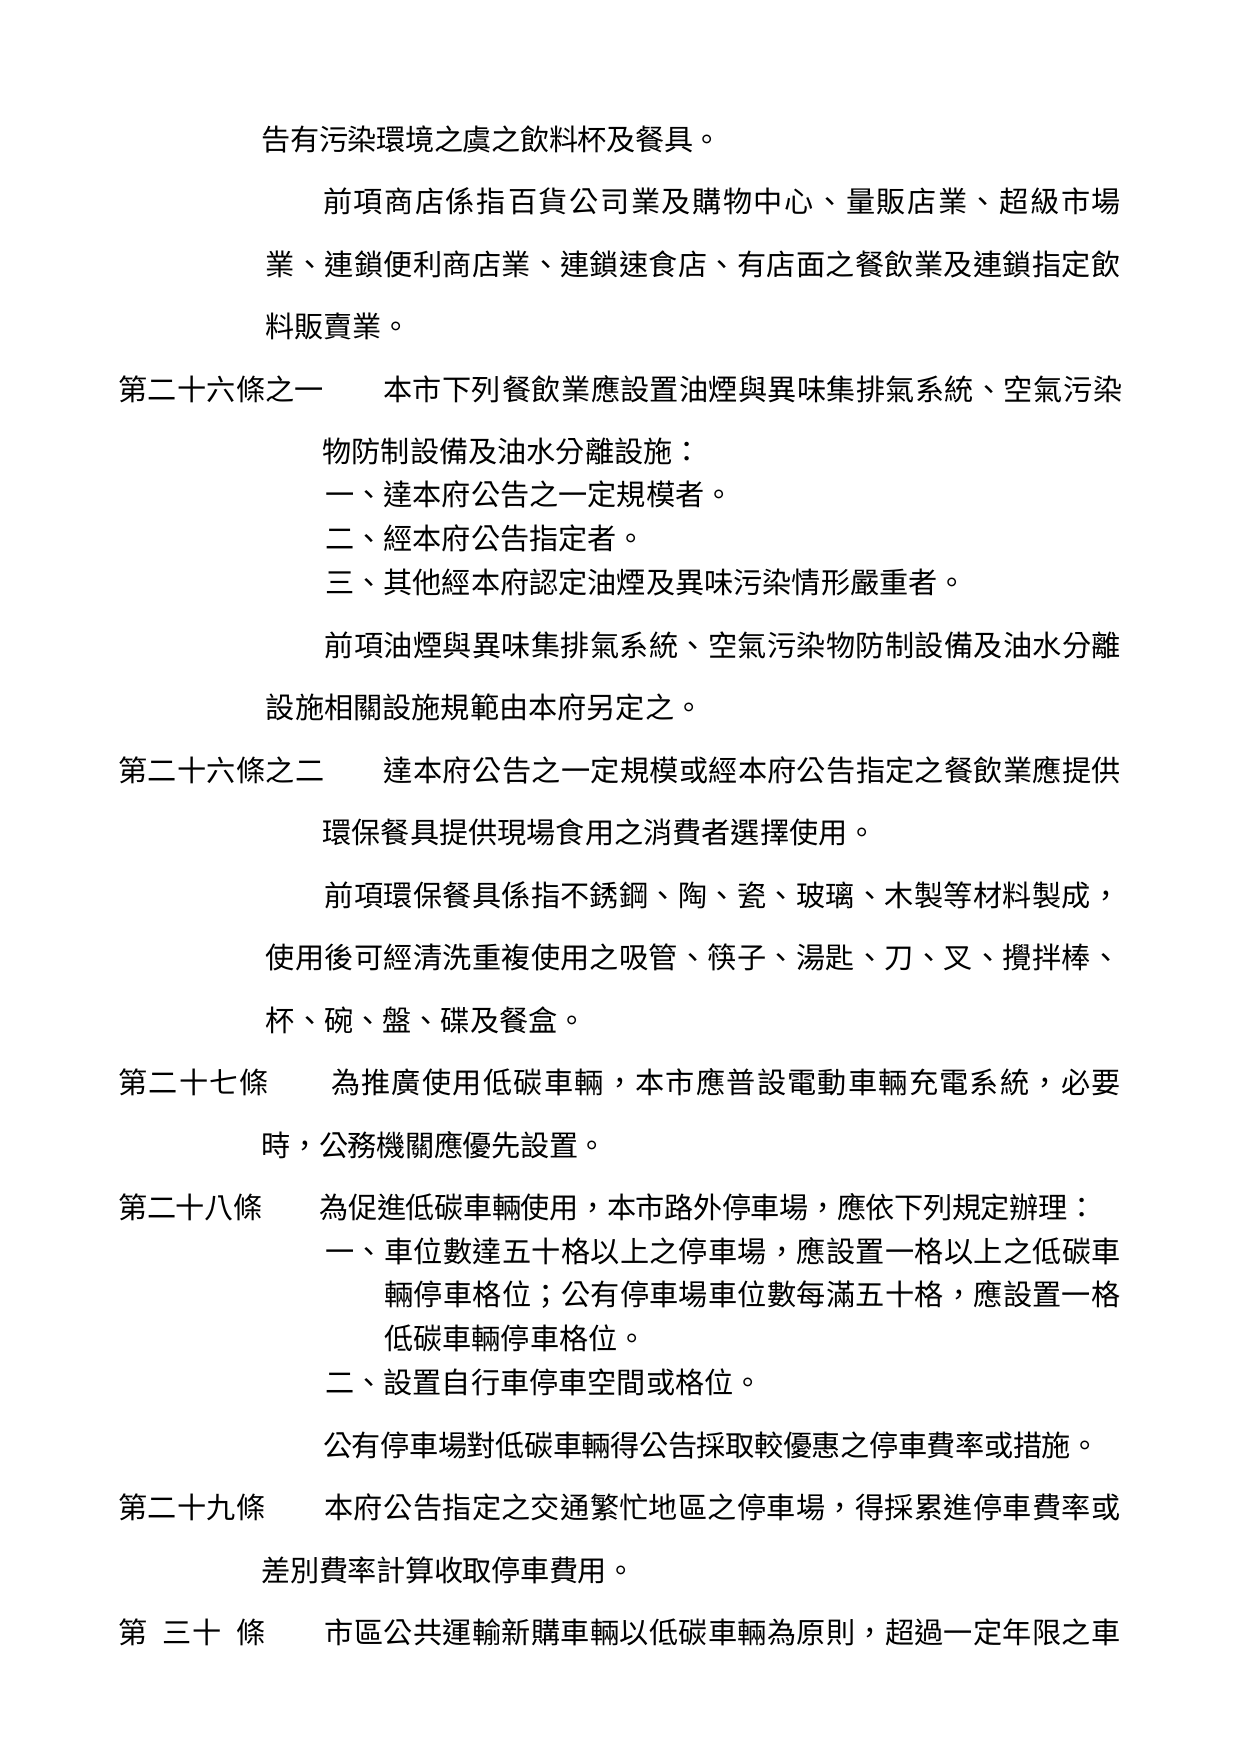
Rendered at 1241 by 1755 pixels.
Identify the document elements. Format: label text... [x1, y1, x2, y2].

text 前項油煙與異味集排氣系統、空氣污染物防制設備及油水分離設施相關設施規範由本府另定之。 [266, 602, 1122, 727]
text 第二十六條之一 本市下列餐飲業應設置油煙與異味集排氣系統、空氣污染物防制設備及油水分離設施： [118, 346, 1122, 471]
text 三、其他經本府認定油煙及異味污染情形嚴重者。 [325, 558, 1122, 602]
text 前項環保餐具係指不銹鋼、陶、瓷、玻璃、木製等材料製成，使用後可經清洗重複使用之吸管、筷子、湯匙、刀、叉、攪拌棒、杯、碗、盤、碟及餐盒。 [266, 852, 1122, 1039]
text 二、設置自行車停車空間或格位。 [325, 1358, 1122, 1402]
text 第二十六條之二 達本府公告之一定規模或經本府公告指定之餐飲業應提供環保餐具提供現場食用之消費者選擇使用。 [118, 727, 1122, 852]
text 公有停車場對低碳車輛得公告採取較優惠之停車費率或措施。 [266, 1402, 1122, 1464]
text 一、達本府公告之一定規模者。 [325, 471, 1122, 514]
text 二、經本府公告指定者。 [325, 514, 1122, 558]
text 第二十八條 為促進低碳車輛使用，本市路外停車場，應依下列規定辦理： [118, 1164, 1122, 1227]
text 第 三十 條 市區公共運輸新購車輛以低碳車輛為原則，超過一定年限之車 [118, 1589, 1122, 1652]
text 第二十七條 為推廣使用低碳車輛，本市應普設電動車輛充電系統，必要時，公務機關應優先設置。 [118, 1039, 1122, 1164]
text 前項商店係指百貨公司業及購物中心、量販店業、超級市場業、連鎖便利商店業、連鎖速食店、有店面之餐飲業及連鎖指定飲料販賣業。 [266, 158, 1122, 346]
text 第二十九條 本府公告指定之交通繁忙地區之停車場，得採累進停車費率或差別費率計算收取停車費用。 [118, 1464, 1122, 1589]
text 告有污染環境之虞之飲料杯及餐具。 [118, 96, 1122, 158]
text 一、車位數達五十格以上之停車場，應設置一格以上之低碳車輛停車格位；公有停車場車位數每滿五十格，應設置一格低碳車輛停車格位。 [325, 1227, 1122, 1358]
